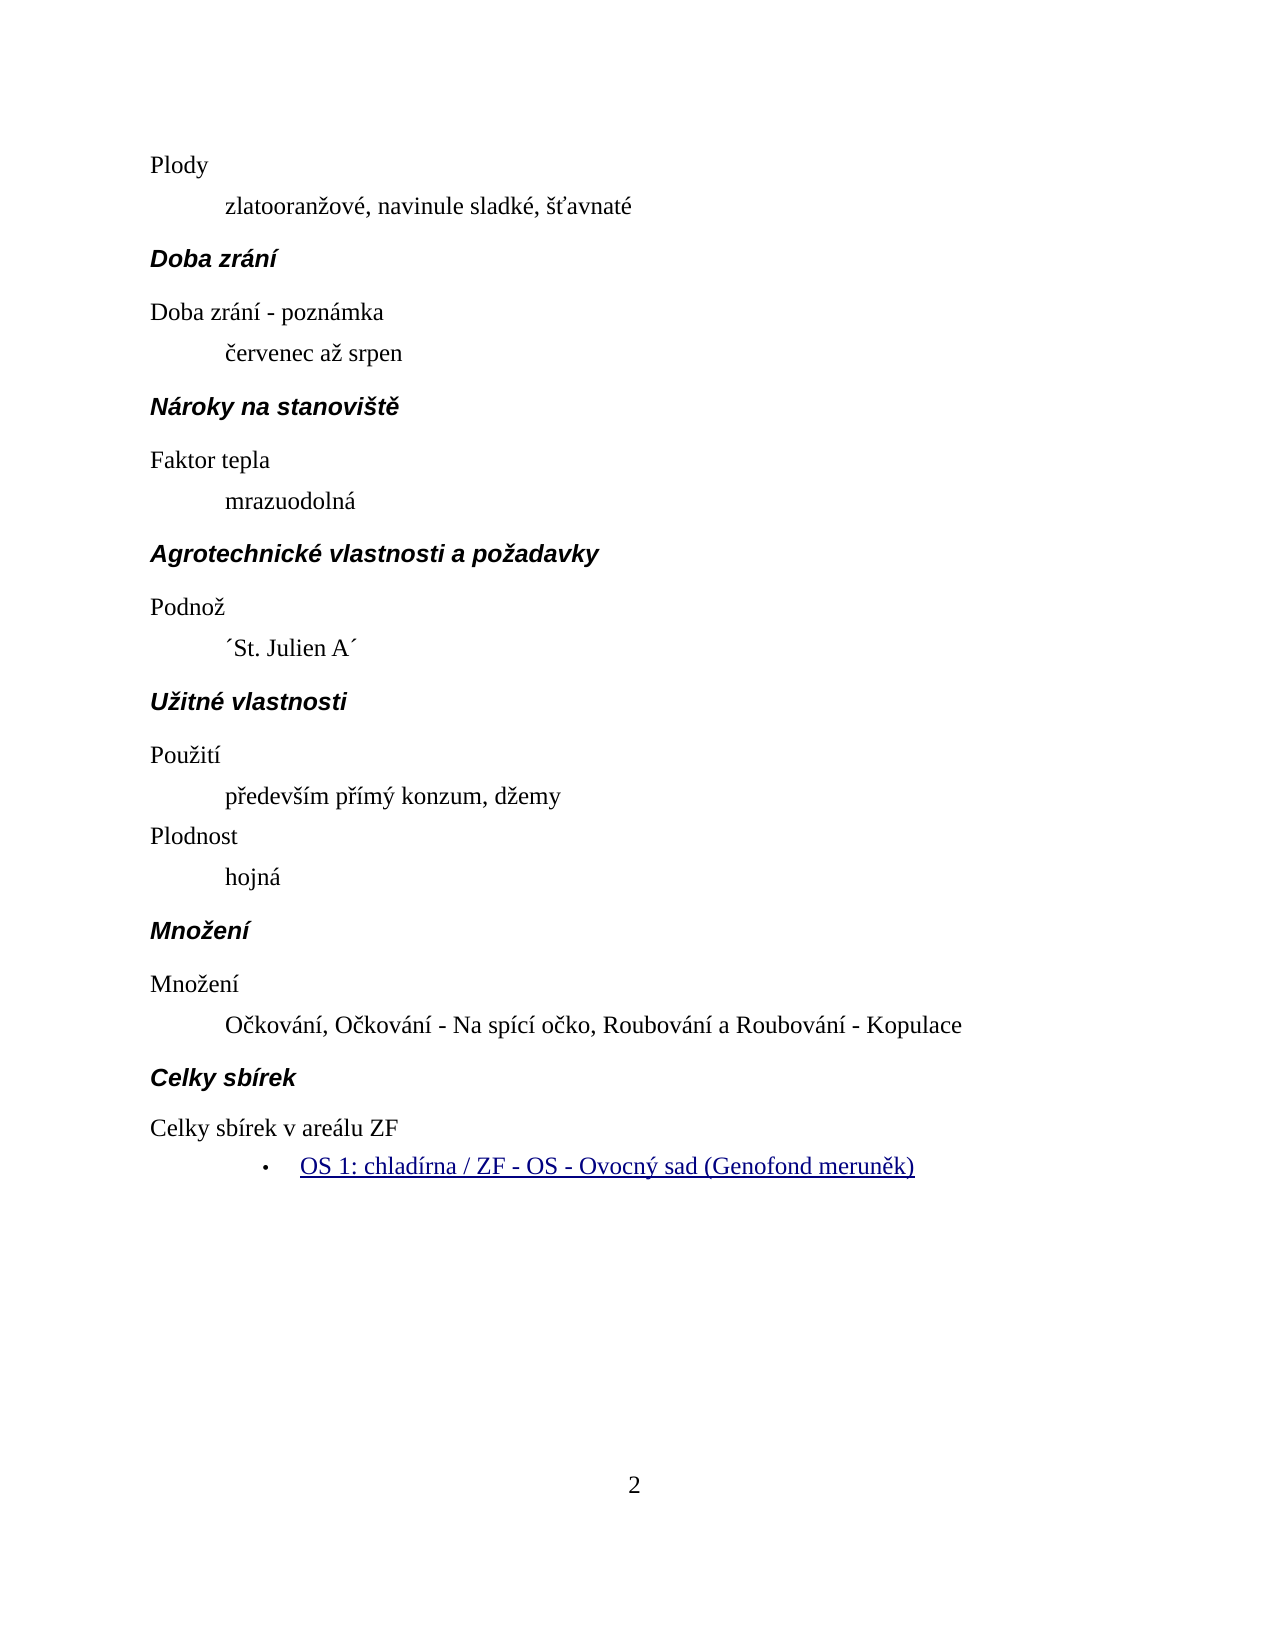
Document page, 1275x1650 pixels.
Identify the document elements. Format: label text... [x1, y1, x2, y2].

subtitle Nároky na stanoviště [150, 392, 1125, 421]
text především přímý konzum, džemy [225, 781, 1125, 809]
subtitle Užitné vlastnosti [150, 687, 1125, 716]
text Celky sbírek v areálu ZF [150, 1113, 1125, 1142]
text Faktor tepla [150, 445, 1125, 474]
text ´St. Julien A´ [225, 633, 1125, 662]
list OS 1: chladírna / ZF - OS - Ovocný sad (Genofond meruněk) [262, 1151, 1125, 1180]
subtitle Doba zrání [150, 244, 1125, 273]
text Použití [150, 740, 1125, 769]
text Očkování, Očkování - Na spící očko, Roubování a Roubování - Kopulace [225, 1010, 1125, 1038]
text Plody [150, 150, 1125, 179]
text Doba zrání - poznámka [150, 297, 1125, 326]
text mrazuodolná [225, 486, 1125, 514]
text Množení [150, 969, 1125, 998]
text červenec až srpen [225, 338, 1125, 367]
subtitle Celky sbírek [150, 1063, 1125, 1092]
subtitle Množení [150, 916, 1125, 944]
text Podnož [150, 592, 1125, 621]
text hojná [225, 862, 1125, 891]
subtitle Agrotechnické vlastnosti a požadavky [150, 539, 1125, 568]
text Plodnost [150, 821, 1125, 850]
text zlatooranžové, navinule sladké, šťavnaté [225, 191, 1125, 219]
